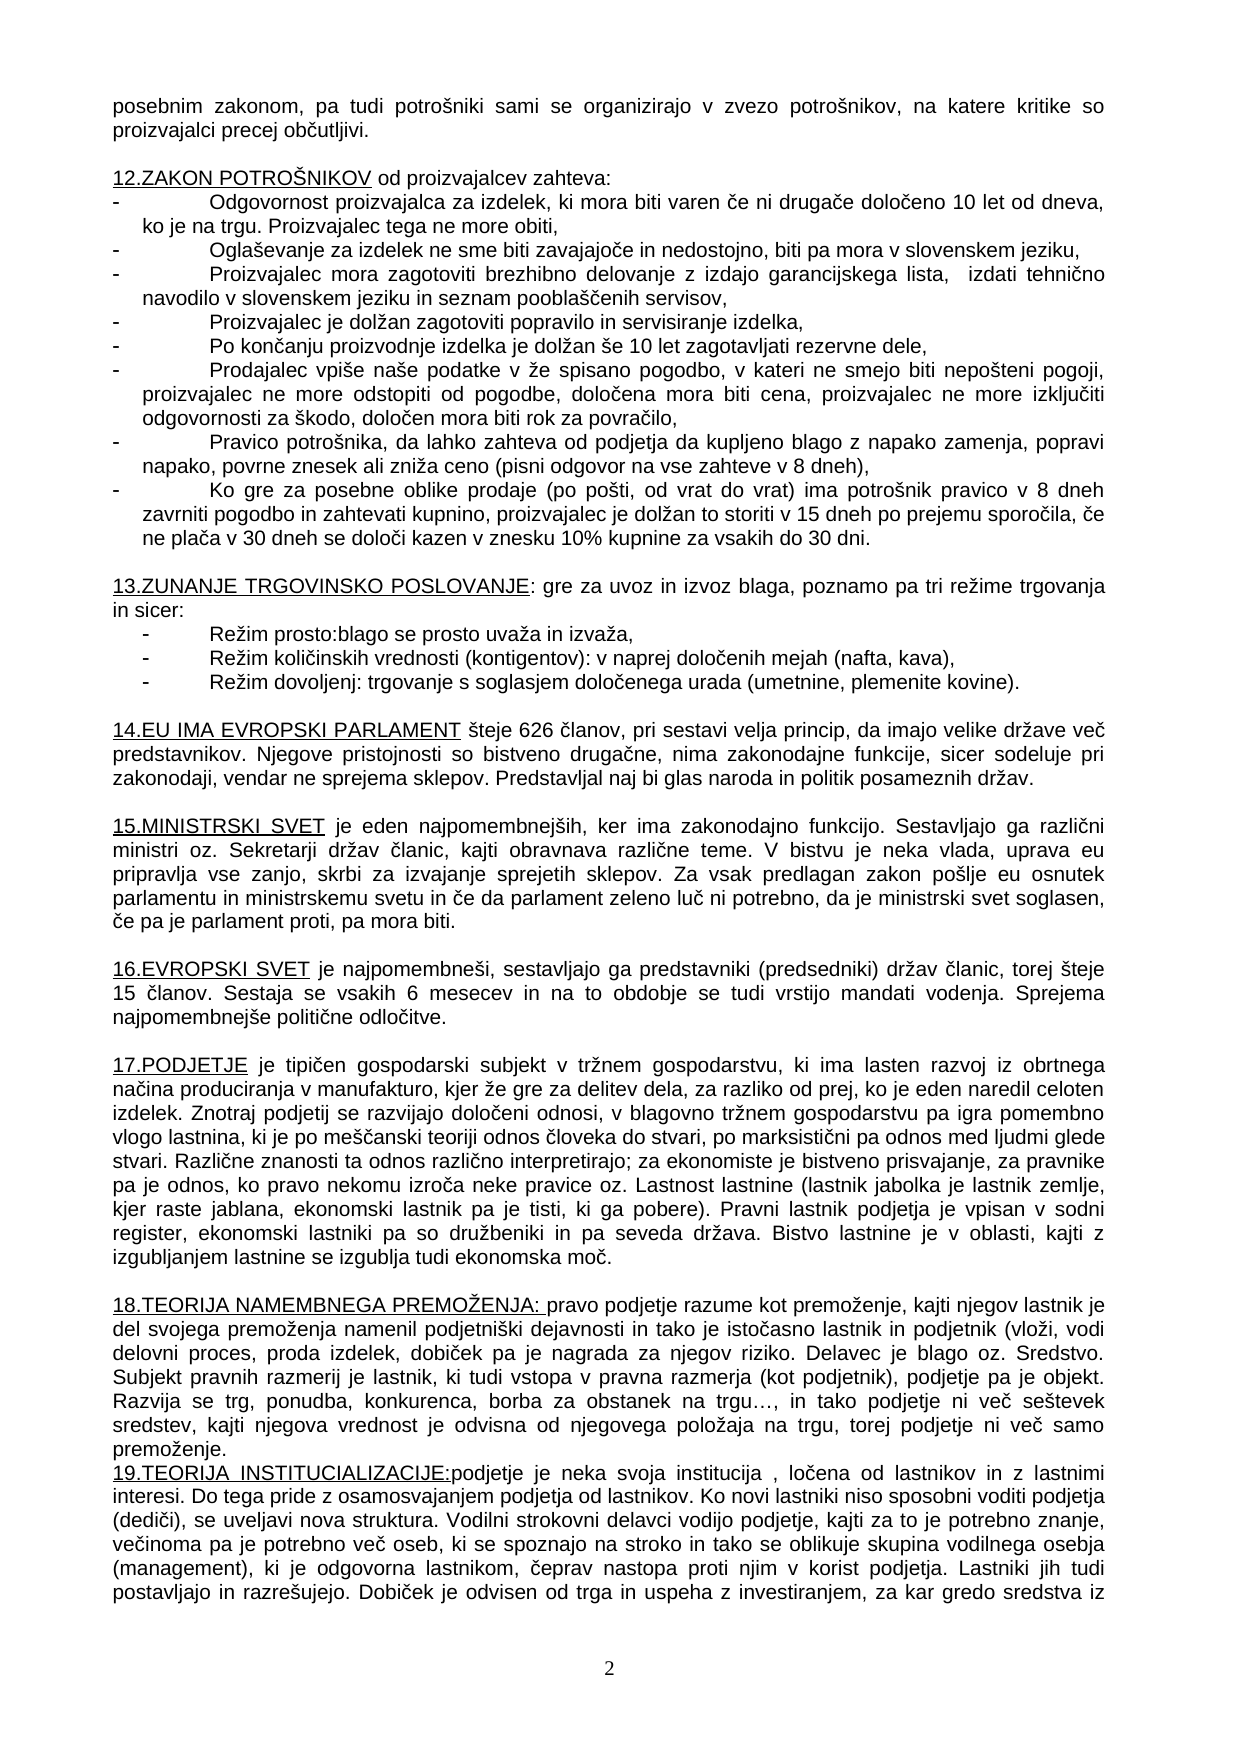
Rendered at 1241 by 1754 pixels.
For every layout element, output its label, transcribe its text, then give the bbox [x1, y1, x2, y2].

text 17.PODJETJE je tipičen gospodarski subjekt v tržnem gospodarstvu, ki ima lasten razvoj iz obrtnega načina produciranja v manufakturo, kjer že gre za delitev dela, za razliko od prej, ko je eden naredil celoten izdelek. Znotraj podjetij se razvijajo določeni odnosi, v blagovno tržnem gospodarstvu pa igra pomembno vlogo lastnina, ki je po meščanski teoriji odnos človeka do stvari, po marksistični pa odnos med ljudmi glede stvari. Različne znanosti ta odnos različno interpretirajo; za ekonomiste je bistveno prisvajanje, za pravnike pa je odnos, ko pravo nekomu izroča neke pravice oz. Lastnost lastnine (lastnik jabolka je lastnik zemlje, kjer raste jablana, ekonomski lastnik pa je tisti, ki ga pobere). Pravni lastnik podjetja je vpisan v sodni register, ekonomski lastniki pa so družbeniki in pa seveda država. Bistvo lastnine je v oblasti, kajti z izgubljanjem lastnine se izgublja tudi ekonomska moč. [112, 1053, 1106, 1269]
text 15.MINISTRSKI SVET je eden najpomembnejših, ker ima zakonodajno funkcijo. Sestavljajo ga različni ministri oz. Sekretarji držav članic, kajti obravnava različne teme. V bistvu je neka vlada, uprava eu pripravlja vse zanjo, skrbi za izvajanje sprejetih sklepov. Za vsak predlagan zakon pošlje eu osnutek parlamentu in ministrskemu svetu in če da parlament zeleno luč ni potrebno, da je ministrski svet soglasen, če pa je parlament proti, pa mora biti. [112, 813, 1106, 933]
text posebnim zakonom, pa tudi potrošniki sami se organizirajo v zvezo potrošnikov, na katere kritike so proizvajalci precej občutljivi. [112, 94, 1106, 142]
list Proizvajalec mora zagotoviti brezhibno delovanje z izdajo garancijskega lista, izdati tehnično navodilo v slovenskem jeziku in seznam pooblaščenih servisov, [112, 262, 1106, 309]
text 13.ZUNANJE TRGOVINSKO POSLOVANJE: gre za uvoz in izvoz blaga, poznamo pa tri režime trgovanja in sicer: [112, 574, 1106, 622]
list Režim prosto:blago se prosto uvaža in izvaža, [142, 622, 1106, 646]
list Odgovornost proizvajalca za izdelek, ki mora biti varen če ni drugače določeno 10 let od dneva, ko je na trgu. Proizvajalec tega ne more obiti, [112, 189, 1106, 237]
list Prodajalec vpiše naše podatke v že spisano pogodbo, v kateri ne smejo biti nepošteni pogoji, proizvajalec ne more odstopiti od pogodbe, določena mora biti cena, proizvajalec ne more izključiti odgovornosti za škodo, določen mora biti rok za povračilo, [112, 358, 1106, 430]
text 19.TEORIJA INSTITUCIALIZACIJE:podjetje je neka svoja institucija , ločena od lastnikov in z lastnimi interesi. Do tega pride z osamosvajanjem podjetja od lastnikov. Ko novi lastniki niso sposobni voditi podjetja (dediči), se uveljavi nova struktura. Vodilni strokovni delavci vodijo podjetje, kajti za to je potrebno znanje, večinoma pa je potrebno več oseb, ki se spoznajo na stroko in tako se oblikuje skupina vodilnega osebja (management), ki je odgovorna lastnikom, čeprav nastopa proti njim v korist podjetja. Lastniki jih tudi postavljajo in razrešujejo. Dobiček je odvisen od trga in uspeha z investiranjem, za kar gredo sredstva iz [112, 1460, 1106, 1604]
text 16.EVROPSKI SVET je najpomembneši, sestavljajo ga predstavniki (predsedniki) držav članic, torej šteje 15 članov. Sestaja se vsakih 6 mesecev in na to obdobje se tudi vrstijo mandati vodenja. Sprejema najpomembnejše politične odločitve. [112, 957, 1106, 1029]
list Režim dovoljenj: trgovanje s soglasjem določenega urada (umetnine, plemenite kovine). [142, 670, 1106, 694]
list Ko gre za posebne oblike prodaje (po pošti, od vrat do vrat) ima potrošnik pravico v 8 dneh zavrniti pogodbo in zahtevati kupnino, proizvajalec je dolžan to storiti v 15 dneh po prejemu sporočila, če ne plača v 30 dneh se določi kazen v znesku 10% kupnine za vsakih do 30 dni. [112, 478, 1106, 550]
text 14.EU IMA EVROPSKI PARLAMENT šteje 626 članov, pri sestavi velja princip, da imajo velike države več predstavnikov. Njegove pristojnosti so bistveno drugačne, nima zakonodajne funkcije, sicer sodeluje pri zakonodaji, vendar ne sprejema sklepov. Predstavljal naj bi glas naroda in politik posameznih držav. [112, 718, 1106, 789]
text 12.ZAKON POTROŠNIKOV od proizvajalcev zahteva: [112, 166, 1106, 189]
list Proizvajalec je dolžan zagotoviti popravilo in servisiranje izdelka, [112, 309, 1106, 334]
list Režim količinskih vrednosti (kontigentov): v naprej določenih mejah (nafta, kava), [142, 646, 1106, 670]
list Po končanju proizvodnje izdelka je dolžan še 10 let zagotavljati rezervne dele, [112, 334, 1106, 358]
text 18.TEORIJA NAMEMBNEGA PREMOŽENJA: pravo podjetje razume kot premoženje, kajti njegov lastnik je del svojega premoženja namenil podjetniški dejavnosti in tako je istočasno lastnik in podjetnik (vloži, vodi delovni proces, proda izdelek, dobiček pa je nagrada za njegov riziko. Delavec je blago oz. Sredstvo. Subjekt pravnih razmerij je lastnik, ki tudi vstopa v pravna razmerja (kot podjetnik), podjetje pa je objekt. Razvija se trg, ponudba, konkurenca, borba za obstanek na trgu…, in tako podjetje ni več seštevek sredstev, kajti njegova vrednost je odvisna od njegovega položaja na trgu, torej podjetje ni več samo premoženje. [112, 1293, 1106, 1460]
list Oglaševanje za izdelek ne sme biti zavajajoče in nedostojno, biti pa mora v slovenskem jeziku, [112, 237, 1106, 262]
list Pravico potrošnika, da lahko zahteva od podjetja da kupljeno blago z napako zamenja, popravi napako, povrne znesek ali zniža ceno (pisni odgovor na vse zahteve v 8 dneh), [112, 430, 1106, 478]
